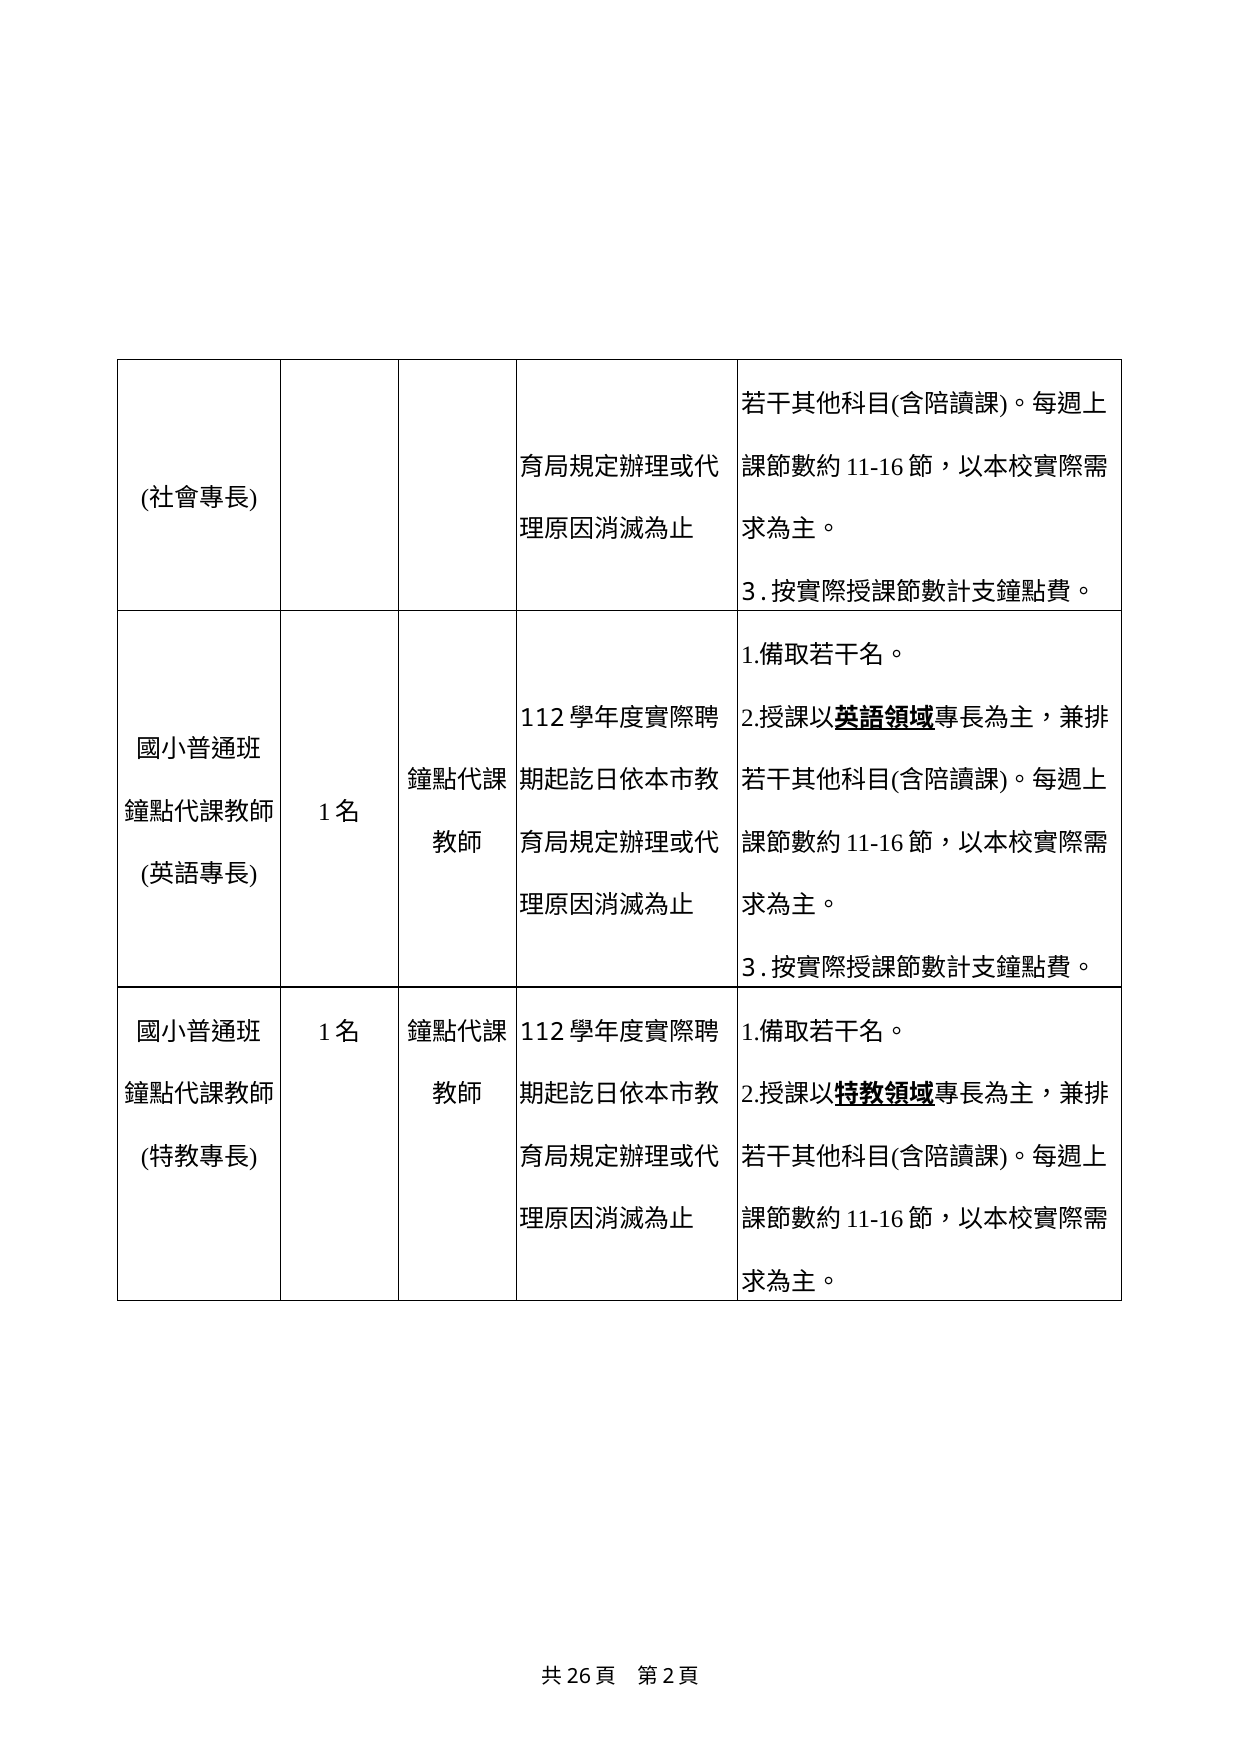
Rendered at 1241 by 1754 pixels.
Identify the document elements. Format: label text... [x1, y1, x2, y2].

table_cell 1.備取若干名。 2.授課以特教領域專長為主，兼排若干其他科目(含陪讀課)。每週上課節數約11-16節，以本校實際需求為主。 [738, 988, 1121, 1300]
table_cell 112學年度實際聘期起訖日依本市教育局規定辦理或代理原因消滅為止 [517, 988, 737, 1300]
table_cell [399, 360, 516, 610]
table_cell 1.備取若干名。 2.授課以英語領域專長為主，兼排若干其他科目(含陪讀課)。每週上課節數約11-16節，以本校實際需求為主。 3.按實際授課節數計支鐘點費。 [738, 611, 1121, 986]
table_cell (社會專長) [118, 360, 280, 610]
table_cell 112學年度實際聘期起訖日依本市教育局規定辦理或代理原因消滅為止 [517, 611, 737, 986]
table_cell 1名 [281, 988, 398, 1300]
table_cell 鐘點代課教師 [399, 988, 516, 1300]
table_cell 1名 [281, 611, 398, 986]
table_cell 育局規定辦理或代理原因消滅為止 [517, 360, 737, 610]
table_cell 國小普通班 鐘點代課教師 (英語專長) [118, 611, 280, 986]
table_cell [281, 360, 398, 610]
table_cell 國小普通班 鐘點代課教師 (特教專長) [118, 988, 280, 1300]
table_cell 鐘點代課教師 [399, 611, 516, 986]
table_cell 若干其他科目(含陪讀課)。每週上課節數約11-16節，以本校實際需求為主。 3.按實際授課節數計支鐘點費。 [738, 360, 1121, 610]
